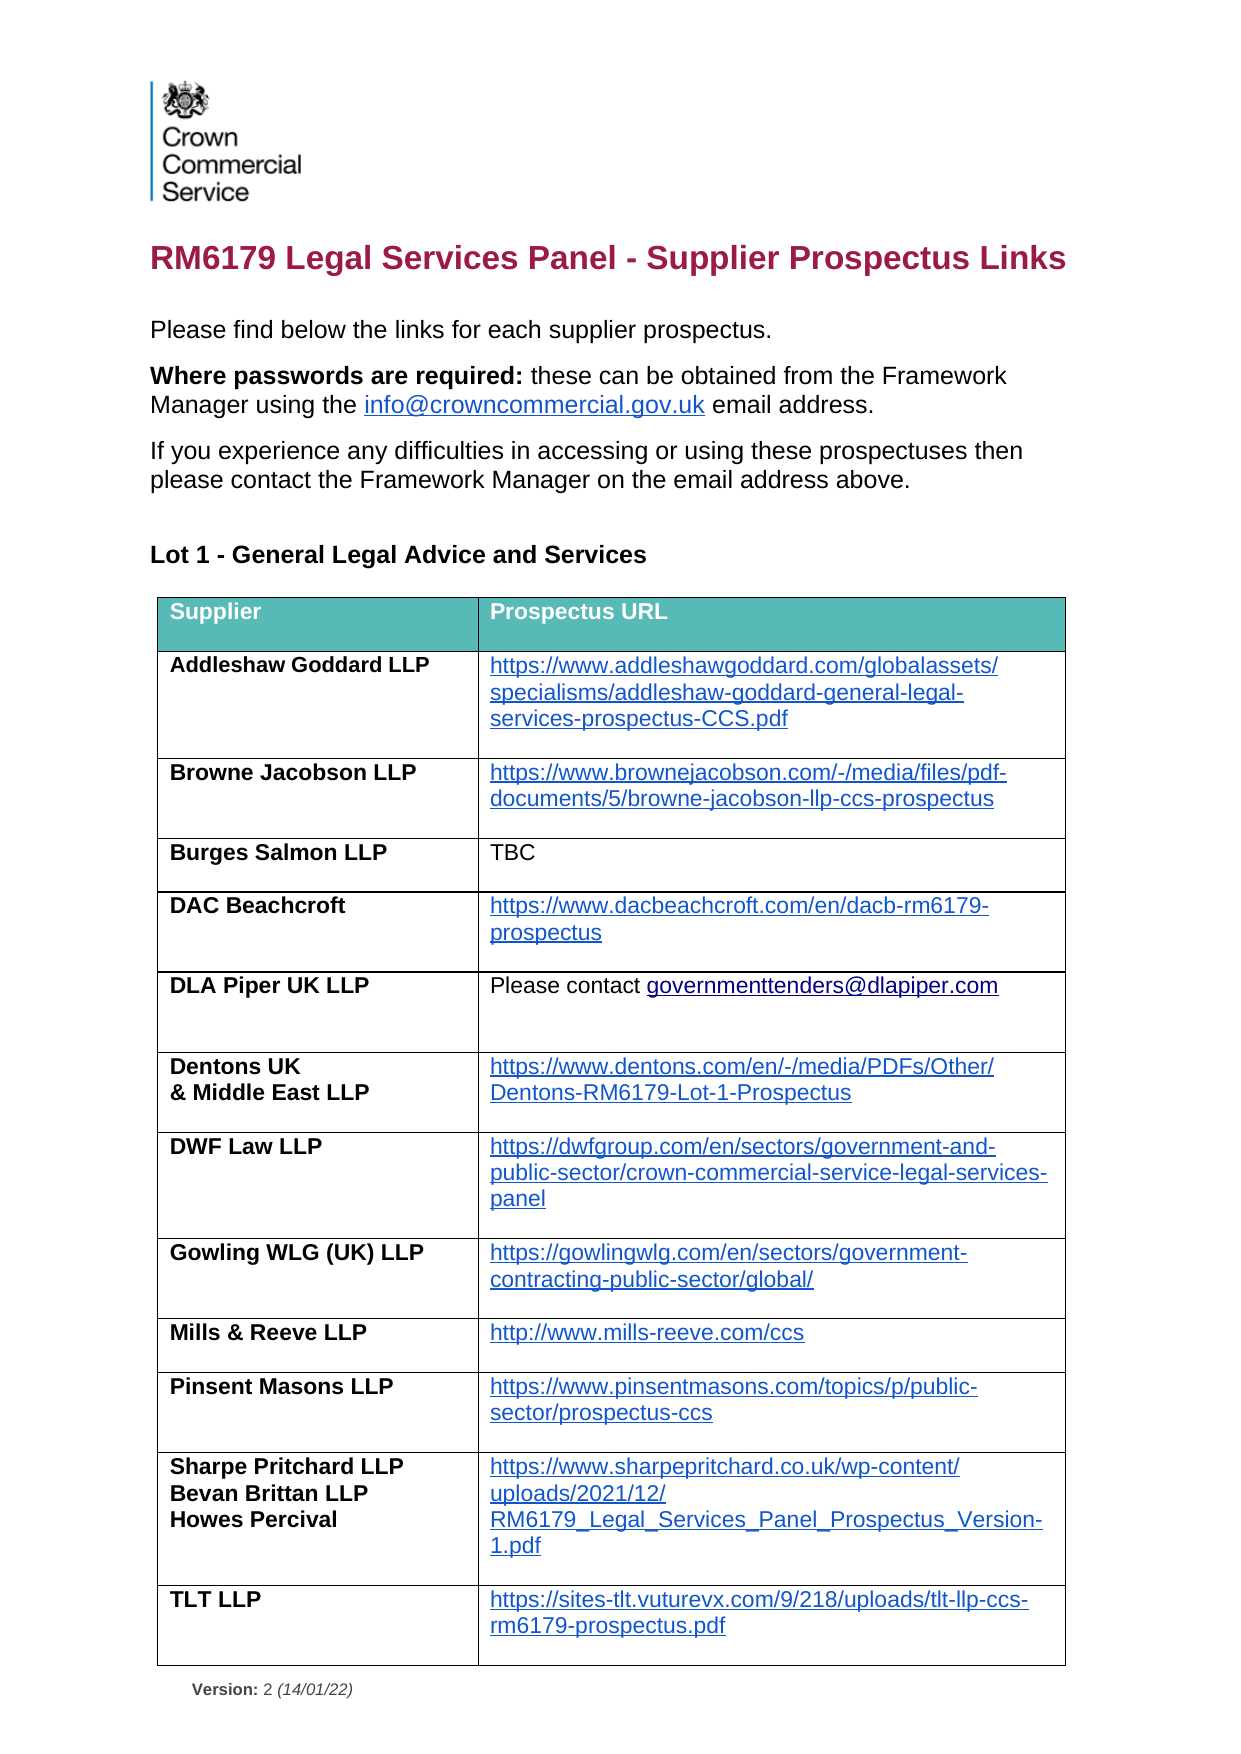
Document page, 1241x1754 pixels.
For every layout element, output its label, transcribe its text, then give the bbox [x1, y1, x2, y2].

table_cell Sharpe Pritchard LLP Bevan Brittan LLP Howes Percival [158, 1453, 478, 1585]
table_cell Burges Salmon LLP [158, 839, 478, 891]
table_cell Browne Jacobson LLP [158, 759, 478, 838]
table_cell https://www.brownejacobson.com/-/media/files/pdf-documents/5/browne-jacobson-llp-ccs-prospectus [479, 759, 1065, 838]
text Where passwords are required: these can be obtained from the Framework Manager using the info@crowncommercial.gov.uk email address. [150, 361, 1090, 419]
table_cell https://www.sharpepritchard.co.uk/wp-content/uploads/2021/12/RM6179_Legal_Services_Panel_Prospectus_Version-1.pdf [479, 1453, 1065, 1585]
table_cell https://www.pinsentmasons.com/topics/p/public-sector/prospectus-ccs [479, 1373, 1065, 1452]
table_cell https://www.dacbeachcroft.com/en/dacb-rm6179-prospectus [479, 893, 1065, 971]
table_cell Pinsent Masons LLP [158, 1373, 478, 1452]
text Lot 1 - General Legal Advice and Services [150, 540, 1090, 568]
table_cell TLT LLP [158, 1586, 478, 1665]
table_cell DLA Piper UK LLP [158, 973, 478, 1052]
text Please find below the links for each supplier prospectus. [150, 315, 1090, 343]
table_cell https://sites-tlt.vuturevx.com/9/218/uploads/tlt-llp-ccs-rm6179-prospectus.pdf [479, 1586, 1065, 1665]
table_cell Addleshaw Goddard LLP [158, 652, 478, 757]
table_cell Please contact governmenttenders@dlapiper.com [479, 973, 1065, 1052]
table_header Prospectus URL [479, 598, 1065, 651]
table_cell https://www.dentons.com/en/-/media/PDFs/Other/Dentons-RM6179-Lot-1-Prospectus [479, 1053, 1065, 1132]
table_cell Mills & Reeve LLP [158, 1319, 478, 1372]
table_cell DAC Beachcroft [158, 893, 478, 971]
table_cell https://gowlingwlg.com/en/sectors/government-contracting-public-sector/global/ [479, 1239, 1065, 1318]
table_cell Gowling WLG (UK) LLP [158, 1239, 478, 1318]
table_cell Dentons UK & Middle East LLP [158, 1053, 478, 1132]
table_cell https://dwfgroup.com/en/sectors/government-and-public-sector/crown-commercial-service-legal-services-panel [479, 1133, 1065, 1238]
table_cell https://www.addleshawgoddard.com/globalassets/specialisms/addleshaw-goddard-general-legal-services-prospectus-CCS.pdf [479, 652, 1065, 757]
table_cell DWF Law LLP [158, 1133, 478, 1238]
text If you experience any difficulties in accessing or using these prospectuses then please contact the Framework Manager on the email address above. [150, 436, 1090, 494]
table_cell TBC [479, 839, 1065, 891]
table_cell http://www.mills-reeve.com/ccs [479, 1319, 1065, 1372]
table_header Supplier [158, 598, 478, 651]
